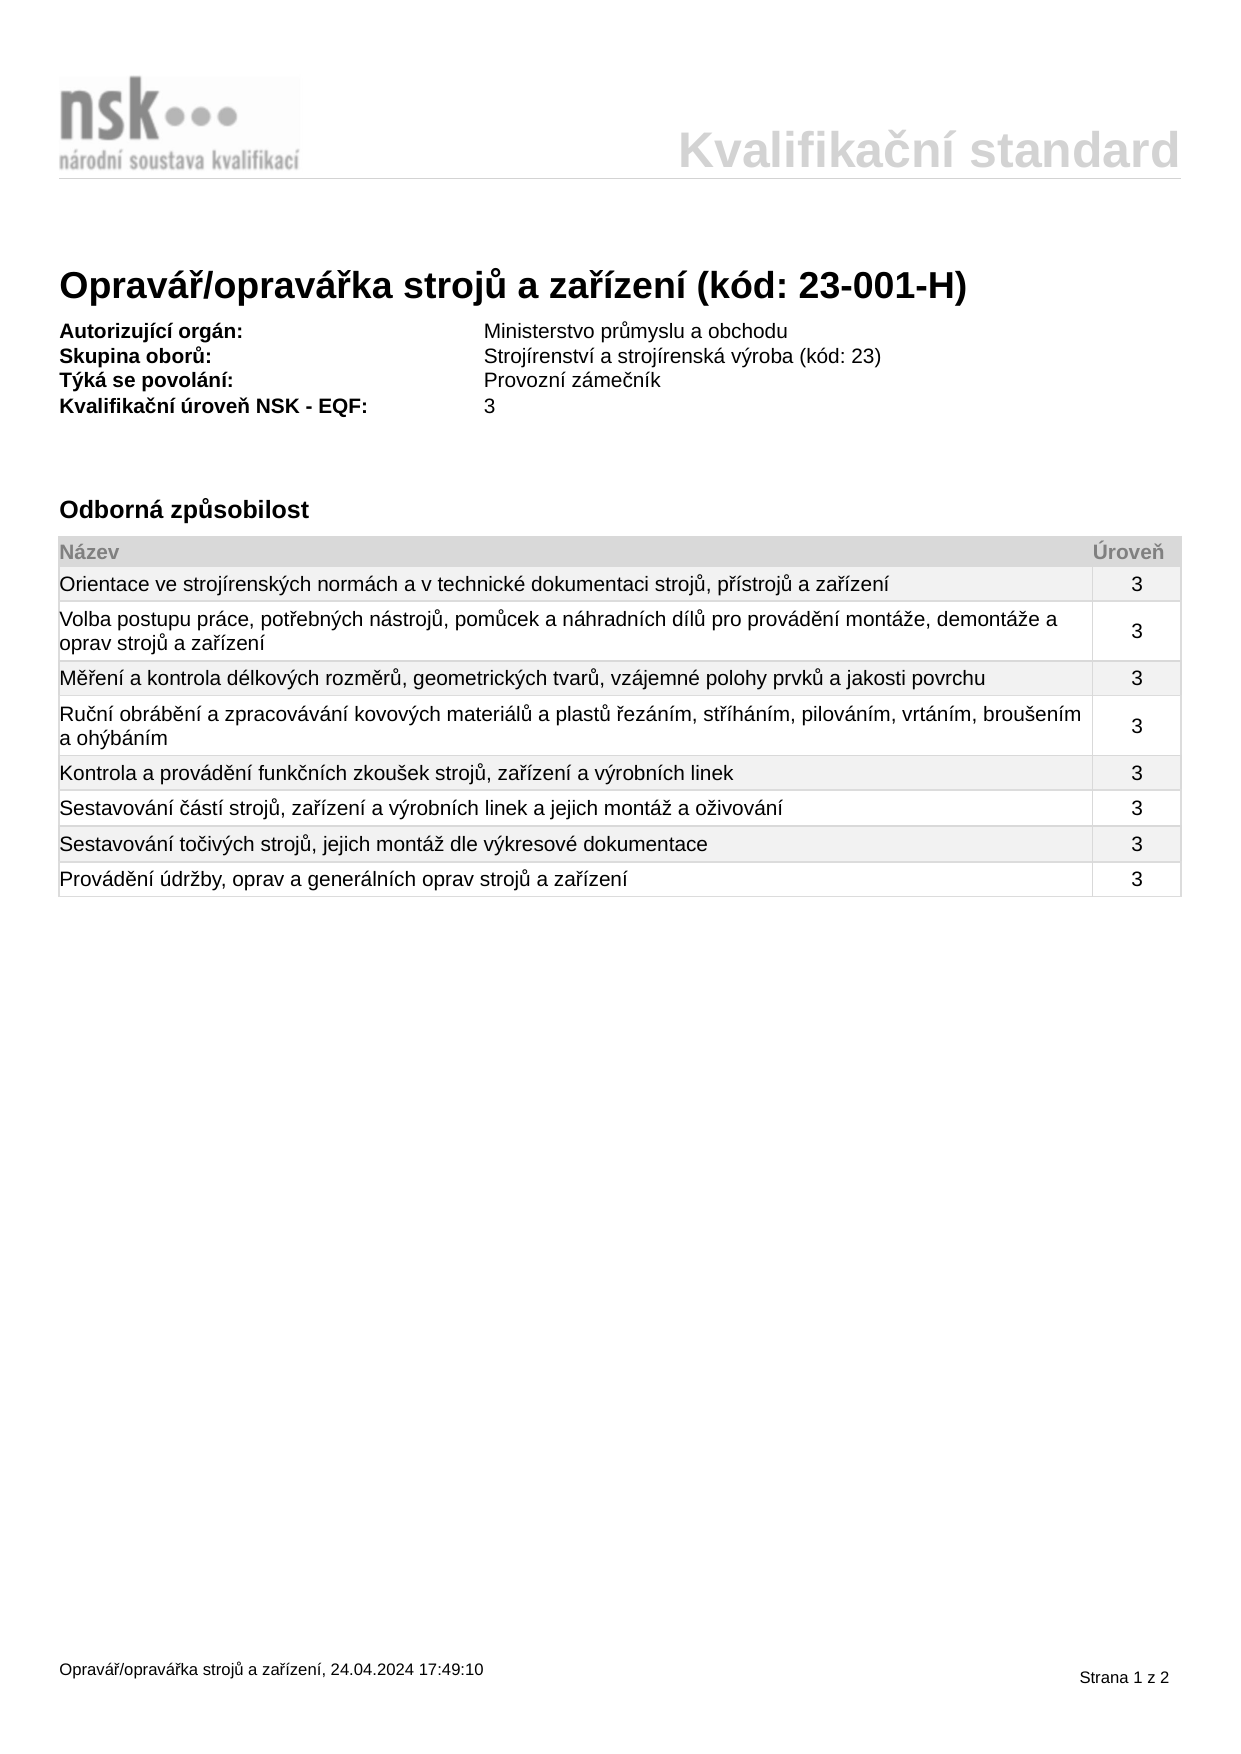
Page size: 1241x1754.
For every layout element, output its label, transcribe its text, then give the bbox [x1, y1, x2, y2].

table_cell [484, 172, 620, 178]
table_cell [620, 307, 626, 319]
table_cell Ruční obrábění a zpracovávání kovových materiálů a plastů řezáním, stříháním, pilováním, vrtáním, broušením a ohýbáním [60, 696, 1092, 755]
table_cell Volba postupu práce, potřebných nástrojů, pomůcek a náhradních dílů pro provádění montáže, demontáže a oprav strojů a zařízení [60, 602, 1092, 660]
table_cell Sestavování částí strojů, zařízení a výrobních linek a jejich montáž a oživování [60, 791, 1092, 825]
table_cell Kontrola a provádění funkčních zkoušek strojů, zařízení a výrobních linek [60, 756, 1092, 789]
table_cell [1093, 1196, 1169, 1428]
table_cell [862, 307, 1093, 319]
table_cell [1169, 418, 1181, 489]
table_cell [59, 897, 483, 1196]
table_cell [59, 196, 483, 224]
table_cell [1093, 196, 1169, 224]
table_cell 3 [484, 394, 1181, 417]
table_cell [1169, 307, 1181, 319]
table_cell [620, 1196, 626, 1428]
table_cell [1093, 307, 1169, 319]
table_cell [862, 1196, 1093, 1428]
table_cell [484, 196, 620, 224]
table_cell Orientace ve strojírenských normách a v technické dokumentaci strojů, přístrojů a zařízení [60, 567, 1092, 600]
table_cell [626, 418, 862, 489]
table_cell [59, 179, 1181, 196]
table_cell [626, 1428, 862, 1659]
table_cell [626, 897, 862, 1196]
table_cell 3 [1093, 827, 1180, 861]
table_cell [484, 418, 620, 489]
table_cell Měření a kontrola délkových rozměrů, geometrických tvarů, vzájemné polohy prvků a jakosti povrchu [60, 662, 1092, 695]
table_cell 3 [1093, 863, 1180, 896]
table_cell Ministerstvo průmyslu a obchodu [484, 319, 1181, 344]
table_cell [862, 524, 1093, 536]
table_cell [1169, 1428, 1181, 1659]
table_cell [1169, 1659, 1181, 1695]
picture [58, 59, 621, 172]
table_cell [862, 1428, 1093, 1659]
table_cell [620, 524, 626, 536]
table_cell Autorizující orgán: [59, 319, 483, 343]
table_cell [620, 1428, 626, 1659]
table_cell [1169, 524, 1181, 536]
table_cell [59, 172, 483, 178]
table_cell [862, 418, 1093, 489]
table_cell Sestavování točivých strojů, jejich montáž dle výkresové dokumentace [60, 827, 1092, 861]
table_cell [59, 524, 483, 536]
table_cell [1169, 897, 1181, 1196]
table_cell [484, 1196, 620, 1428]
table_cell [626, 1196, 862, 1428]
table_cell [620, 897, 626, 1196]
table_header [621, 59, 626, 172]
table_cell [1093, 897, 1169, 1196]
table_cell [484, 1428, 620, 1659]
table_cell 3 [1093, 662, 1180, 695]
table_cell [1093, 1428, 1169, 1659]
table_cell [626, 524, 862, 536]
table_cell Strana 1 z 2 [862, 1659, 1169, 1695]
table_cell Kvalifikační úroveň NSK - EQF: [59, 394, 483, 417]
table_cell Strojírenství a strojírenská výroba (kód: 23) [484, 344, 1181, 368]
table_cell 3 [1093, 567, 1180, 600]
table_cell Opravář/opravářka strojů a zařízení, 24.04.2024 17:49:10 [59, 1659, 862, 1695]
table_cell Týká se povolání: [59, 368, 483, 392]
table_cell [1093, 418, 1169, 489]
table_cell [59, 1196, 483, 1428]
table_cell [59, 418, 483, 489]
table_cell Provádění údržby, oprav a generálních oprav strojů a zařízení [60, 863, 1092, 896]
table_cell [626, 196, 862, 224]
table_cell [620, 418, 626, 489]
table_cell [620, 196, 626, 224]
table_cell [484, 897, 620, 1196]
table_cell Odborná způsobilost [59, 489, 1181, 524]
table_cell 3 [1093, 756, 1180, 789]
table_cell Provozní zámečník [484, 368, 1181, 393]
table_cell [59, 1428, 483, 1659]
table_cell [59, 307, 483, 319]
table_header Kvalifikační standard [626, 59, 1181, 178]
table_cell [626, 307, 862, 319]
table_cell [484, 524, 620, 536]
table_cell 3 [1093, 696, 1180, 755]
table_cell 3 [1093, 602, 1180, 660]
table_cell Úroveň [1093, 537, 1180, 566]
table_cell [484, 307, 620, 319]
table_cell [1169, 196, 1181, 224]
table_cell Název [60, 537, 1092, 566]
table_cell Skupina oborů: [59, 344, 483, 368]
table_cell [862, 897, 1093, 1196]
table_cell 3 [1093, 791, 1180, 825]
table_cell [862, 196, 1093, 224]
table_cell [1169, 1196, 1181, 1428]
table_cell Opravář/opravářka strojů a zařízení (kód: 23-001-H) [59, 224, 1181, 307]
table_cell [1093, 524, 1169, 536]
